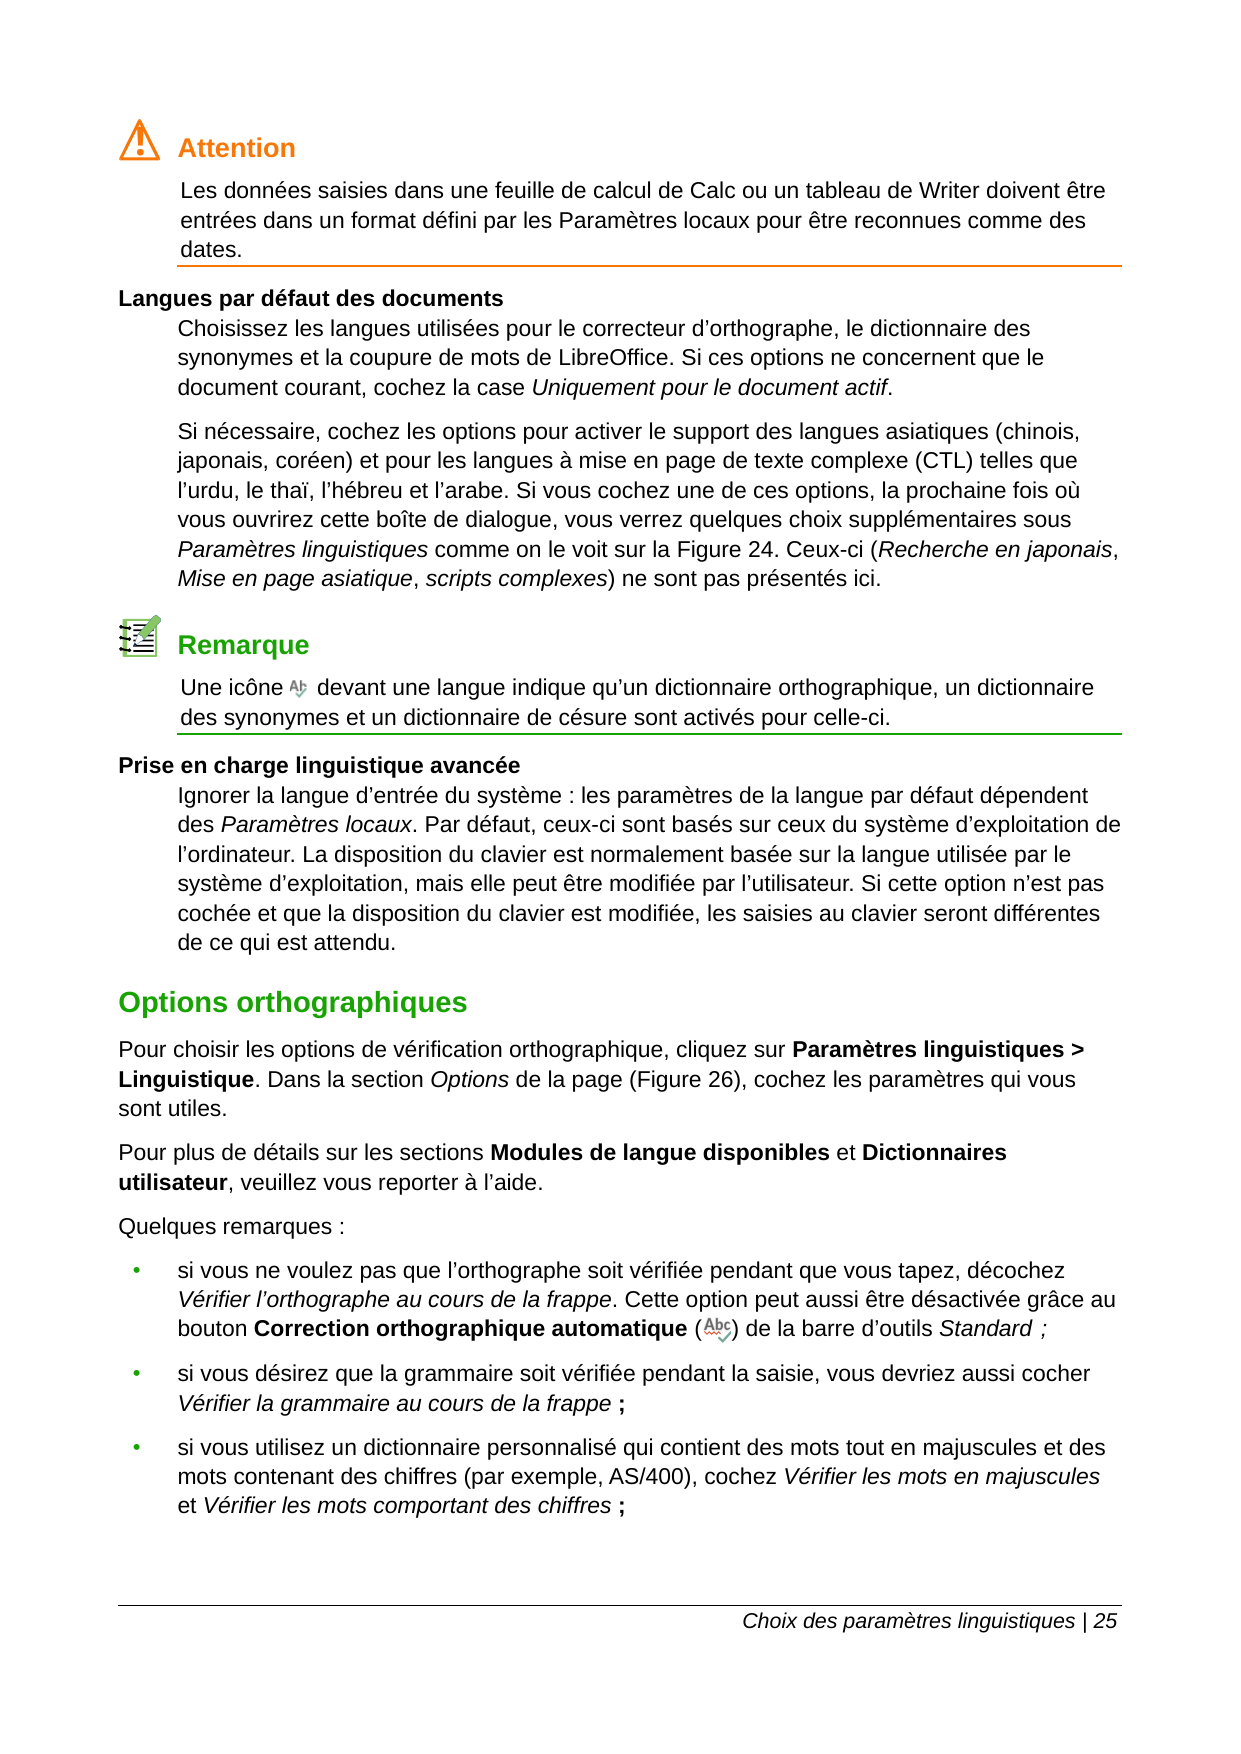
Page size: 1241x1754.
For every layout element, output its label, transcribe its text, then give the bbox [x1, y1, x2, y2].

list si vous utilisez un dictionnaire personnalisé qui contient des mots tout en majuscules et des mots contenant des chiffres (par exemple, AS/400), cochez Vérifier les mots en majuscules et Vérifier les mots comportant des chiffres ; [133, 1430, 1122, 1519]
text Pour choisir les options de vérification orthographique, cliquez sur Paramètres linguistiques > Linguistique. Dans la section Options de la page (Figure 26), cochez les paramètres qui vous sont utiles. [118, 1033, 1122, 1122]
list si vous désirez que la grammaire soit vérifiée pendant la saisie, vous devriez aussi cocher Vérifier la grammaire au cours de la frappe ; [133, 1357, 1122, 1416]
text Les données saisies dans une feuille de calcul de Calc ou un tableau de Writer doivent être entrées dans un format défini par les Paramètres locaux pour être reconnues comme des dates. [177, 171, 1122, 265]
picture [289, 677, 311, 699]
subtitle Prise en charge linguistique avancée [118, 749, 1122, 779]
list Ignorer la langue d’entrée du système : les paramètres de la langue par défaut dépendent des Paramètres locaux. Par défaut, ceux-ci sont basés sur ceux du système d’exploitation de l’ordinateur. La disposition du clavier est normalement basée sur la langue utilisée par le système d’exploitation, mais elle peut être modifiée par l’utilisateur. Si cette option n’est pas cochée et que la disposition du clavier est modifiée, les saisies au clavier seront différentes de ce qui est attendu. [177, 779, 1122, 956]
list Si nécessaire, cochez les options pour activer le support des langues asiatiques (chinois, japonais, coréen) et pour les langues à mise en page de texte complexe (CTL) telles que l’urdu, le thaï, l’hébreu et l’arabe. Si vous cochez une de ces options, la prochaine fois où vous ouvrirez cette boîte de dialogue, vous verrez quelques choix supplémentaires sous Paramètres linguistiques comme on le voit sur la Figure 24. Ceux-ci (Recherche en japonais, Mise en page asiatique, scripts complexes) ne sont pas présentés ici. [177, 415, 1122, 592]
subtitle Langues par défaut des documents [118, 282, 1122, 312]
text Quelques remarques : [118, 1210, 1122, 1239]
list Remarque [118, 614, 1122, 660]
subtitle Options orthographiques [118, 985, 1122, 1019]
text Pour plus de détails sur les sections Modules de langue disponibles et Dictionnaires utilisateur, veuillez vous reporter à l’aide. [118, 1136, 1122, 1195]
picture [701, 1312, 732, 1343]
list Choisissez les langues utilisées pour le correcteur d’orthographe, le dictionnaire des synonymes et la coupure de mots de LibreOffice. Si ces options ne concernent que le document courant, cochez la case Uniquement pour le document actif. [177, 312, 1122, 400]
list si vous ne voulez pas que l’orthographe soit vérifiée pendant que vous tapez, décochez Vérifier l’orthographe au cours de la frappe. Cette option peut aussi être désactivée grâce au bouton Correction orthographique automatique () de la barre d’outils Standard ; [133, 1254, 1122, 1342]
list Attention [118, 118, 1122, 164]
text Une icône devant une langue indique qu’un dictionnaire orthographique, un dictionnaire des synonymes et un dictionnaire de césure sont activés pour celle-ci. [177, 668, 1122, 733]
